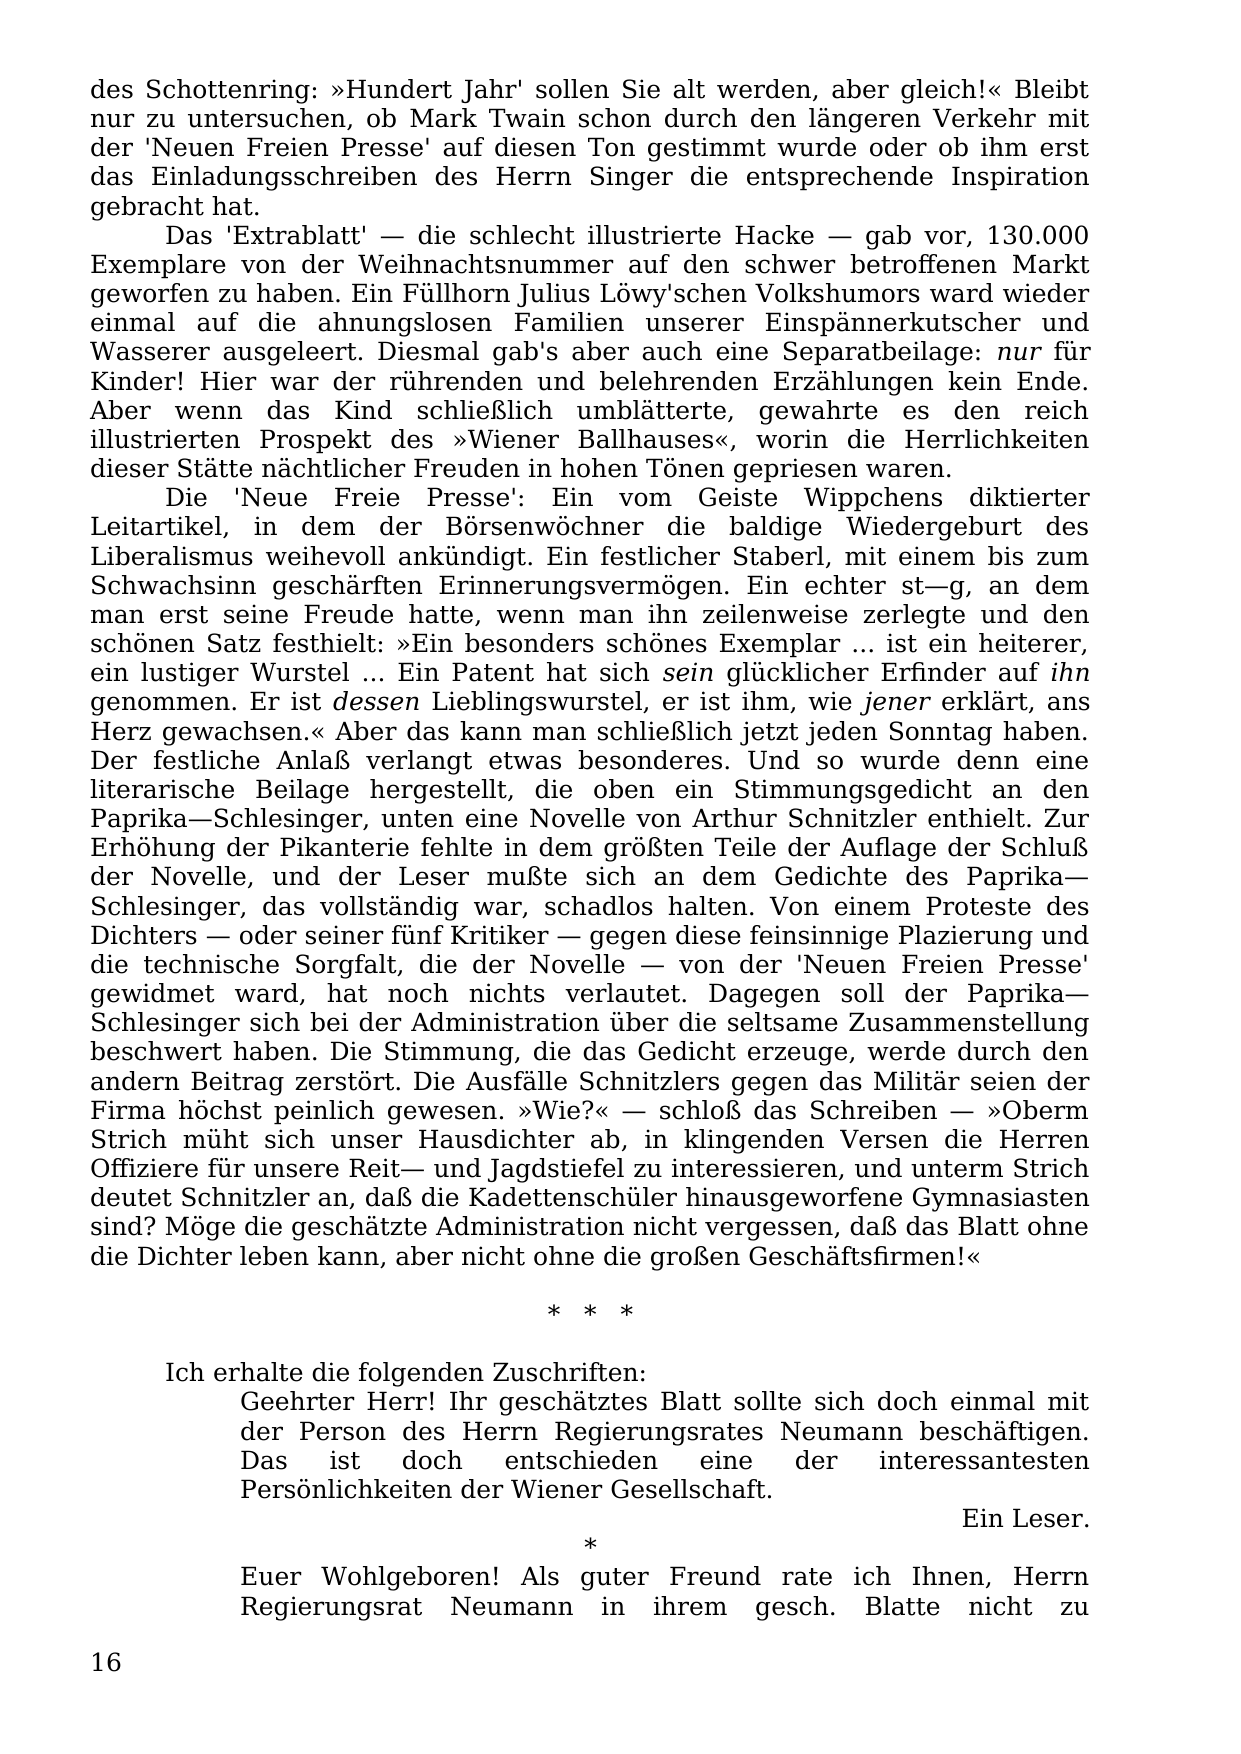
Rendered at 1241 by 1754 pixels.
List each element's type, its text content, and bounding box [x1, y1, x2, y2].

text * [90, 1533, 1091, 1562]
text Geehrter Herr! Ihr geschätztes Blatt sollte sich doch einmal mit der Person des Herrn Regierungsrates Neumann beschäftigen. Das ist doch entschieden eine der interessantesten Persönlichkeiten der Wiener Gesellschaft. [240, 1387, 1091, 1504]
text Ein Leser. [90, 1504, 1091, 1533]
text Euer Wohlgeboren! Als guter Freund rate ich Ihnen, Herrn Regierungsrat Neumann in ihrem gesch. Blatte nicht zu [240, 1562, 1091, 1621]
text Ich erhalte die folgenden Zuschriften: [90, 1358, 1091, 1387]
text des Schottenring: »Hundert Jahr' sollen Sie alt werden, aber gleich!« Bleibt nur zu untersuchen, ob Mark Twain schon durch den längeren Verkehr mit der 'Neuen Freien Presse' auf diesen Ton gestimmt wurde oder ob ihm erst das Einladungsschreiben des Herrn Singer die entsprechende Inspiration gebracht hat. [90, 75, 1091, 221]
text * * * [90, 1300, 1091, 1329]
text Die 'Neue Freie Presse': Ein vom Geiste Wippchens diktierter Leitartikel, in dem der Börsenwöchner die baldige Wiedergeburt des Liberalismus weihevoll ankündigt. Ein festlicher Staberl, mit einem bis zum Schwachsinn geschärften Erinnerungsvermögen. Ein echter st—g, an dem man erst seine Freude hatte, wenn man ihn zeilenweise zerlegte und den schönen Satz festhielt: »Ein besonders schönes Exemplar ... ist ein heiterer, ein lustiger Wurstel ... Ein Patent hat sich sein glücklicher Erfinder auf ihn genommen. Er ist dessen Lieblingswurstel, er ist ihm, wie jener erklärt, ans Herz gewachsen.« Aber das kann man schließlich jetzt jeden Sonntag haben. Der festliche Anlaß verlangt etwas besonderes. Und so wurde denn eine literarische Beilage hergestellt, die oben ein Stimmungsgedicht an den Paprika—Schlesinger, unten eine Novelle von Arthur Schnitzler enthielt. Zur Erhöhung der Pikanterie fehlte in dem größten Teile der Auflage der Schluß der Novelle, und der Leser mußte sich an dem Gedichte des Paprika—Schlesinger, das vollständig war, schadlos halten. Von einem Proteste des Dichters — oder seiner fünf Kritiker — gegen diese feinsinnige Plazierung und die technische Sorgfalt, die der Novelle — von der 'Neuen Freien Presse' gewidmet ward, hat noch nichts verlautet. Dagegen soll der Paprika—Schlesinger sich bei der Administration über die seltsame Zusammenstellung beschwert haben. Die Stimmung, die das Gedicht erzeuge, werde durch den andern Beitrag zerstört. Die Ausfälle Schnitzlers gegen das Militär seien der Firma höchst peinlich gewesen. »Wie?« — schloß das Schreiben — »Oberm Strich müht sich unser Hausdichter ab, in klingenden Versen die Herren Offiziere für unsere Reit— und Jagdstiefel zu interessieren, und unterm Strich deutet Schnitzler an, daß die Kadettenschüler hinausgeworfene Gymnasiasten sind? Möge die geschätzte Administration nicht vergessen, daß das Blatt ohne die Dichter leben kann, aber nicht ohne die großen Geschäftsfirmen!« [90, 483, 1091, 1271]
text Das 'Extrablatt' — die schlecht illustrierte Hacke — gab vor, 130.000 Exemplare von der Weihnachtsnummer auf den schwer betroffenen Markt geworfen zu haben. Ein Füllhorn Julius Löwy'schen Volkshumors ward wieder einmal auf die ahnungslosen Familien unserer Einspännerkutscher und Wasserer ausgeleert. Diesmal gab's aber auch eine Separatbeilage: nur für Kinder! Hier war der rührenden und belehrenden Erzählungen kein Ende. Aber wenn das Kind schließlich umblätterte, gewahrte es den reich illustrierten Prospekt des »Wiener Ballhauses«, worin die Herrlichkeiten dieser Stätte nächtlicher Freuden in hohen Tönen gepriesen waren. [90, 221, 1091, 483]
